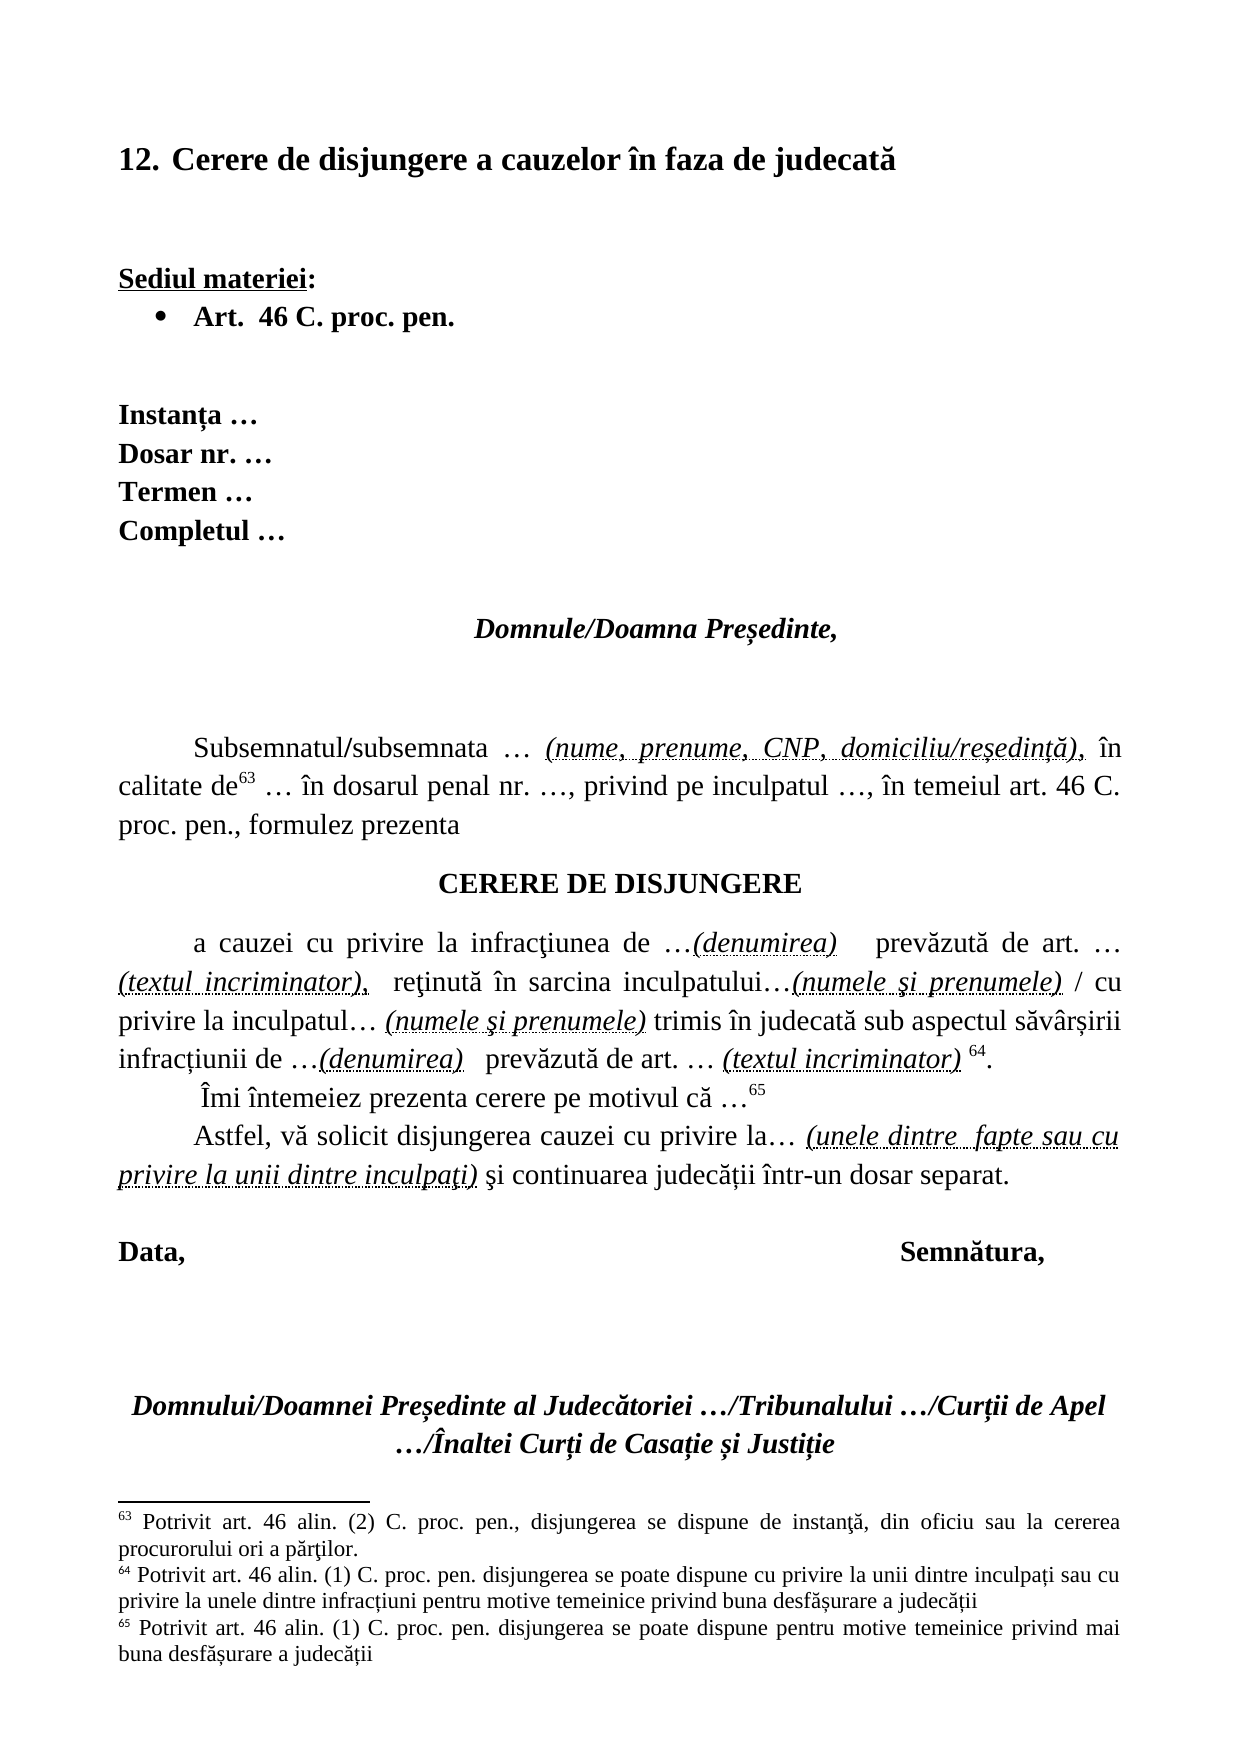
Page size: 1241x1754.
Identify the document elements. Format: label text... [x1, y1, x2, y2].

text Termen … [118, 474, 1122, 508]
text Potrivit art. 46 alin. (2) C. proc. pen., disjungerea se dispune de instanţă, din oficiu sau la cererea procurorului ori a părţilor. [118, 1508, 1122, 1561]
text Completul … [118, 513, 1122, 547]
text Domnului/Doamnei Președinte al Judecătoriei …/Tribunalului …/Curții de Apel …/Înaltei Curți de Casație și Justiție [118, 1388, 1122, 1460]
text Îmi întemeiez prezenta cerere pe motivul că … [118, 1080, 1122, 1113]
text Subsemnatul/subsemnata … (nume, prenume, CNP, domiciliu/reședință), în calitate de … în dosarul penal nr. …, privind pe inculpatul …, în temeiul art. 46 C. proc. pen., formulez prezenta [118, 730, 1122, 840]
text Domnule/Doamna Președinte, [118, 611, 1122, 644]
text Instanța … [118, 397, 1122, 431]
text Data, Semnătura, [118, 1234, 1122, 1267]
subtitle 12. Cerere de disjungere a cauzelor în faza de judecată [118, 139, 1122, 177]
text Potrivit art. 46 alin. (1) C. proc. pen. disjungerea se poate dispune cu privire la unii dintre inculpați sau cu privire la unele dintre infracțiuni pentru motive temeinice privind buna desfășurare a judecății [118, 1561, 1122, 1614]
text CERERE DE DISJUNGERE [118, 866, 1122, 900]
text Astfel, vă solicit disjungerea cauzei cu privire la… (unele dintre fapte sau cu privire la unii dintre inculpaţi) şi continuarea judecății într-un dosar separat. [118, 1118, 1122, 1190]
list Art. 46 C. proc. pen. [156, 299, 1122, 333]
text Dosar nr. … [118, 436, 1122, 469]
text Sediul materiei: [118, 261, 1122, 294]
text Potrivit art. 46 alin. (1) C. proc. pen. disjungerea se poate dispune pentru motive temeinice privind mai buna desfășurare a judecății [118, 1614, 1122, 1667]
text a cauzei cu privire la infracţiunea de …(denumirea) prevăzută de art. … (textul incriminator), reţinută în sarcina inculpatului…(numele şi prenumele) / cu privire la inculpatul… (numele şi prenumele) trimis în judecată sub aspectul săvârșirii infracțiunii de …(denumirea) prevăzută de art. … (textul incriminator) . [118, 926, 1122, 1075]
